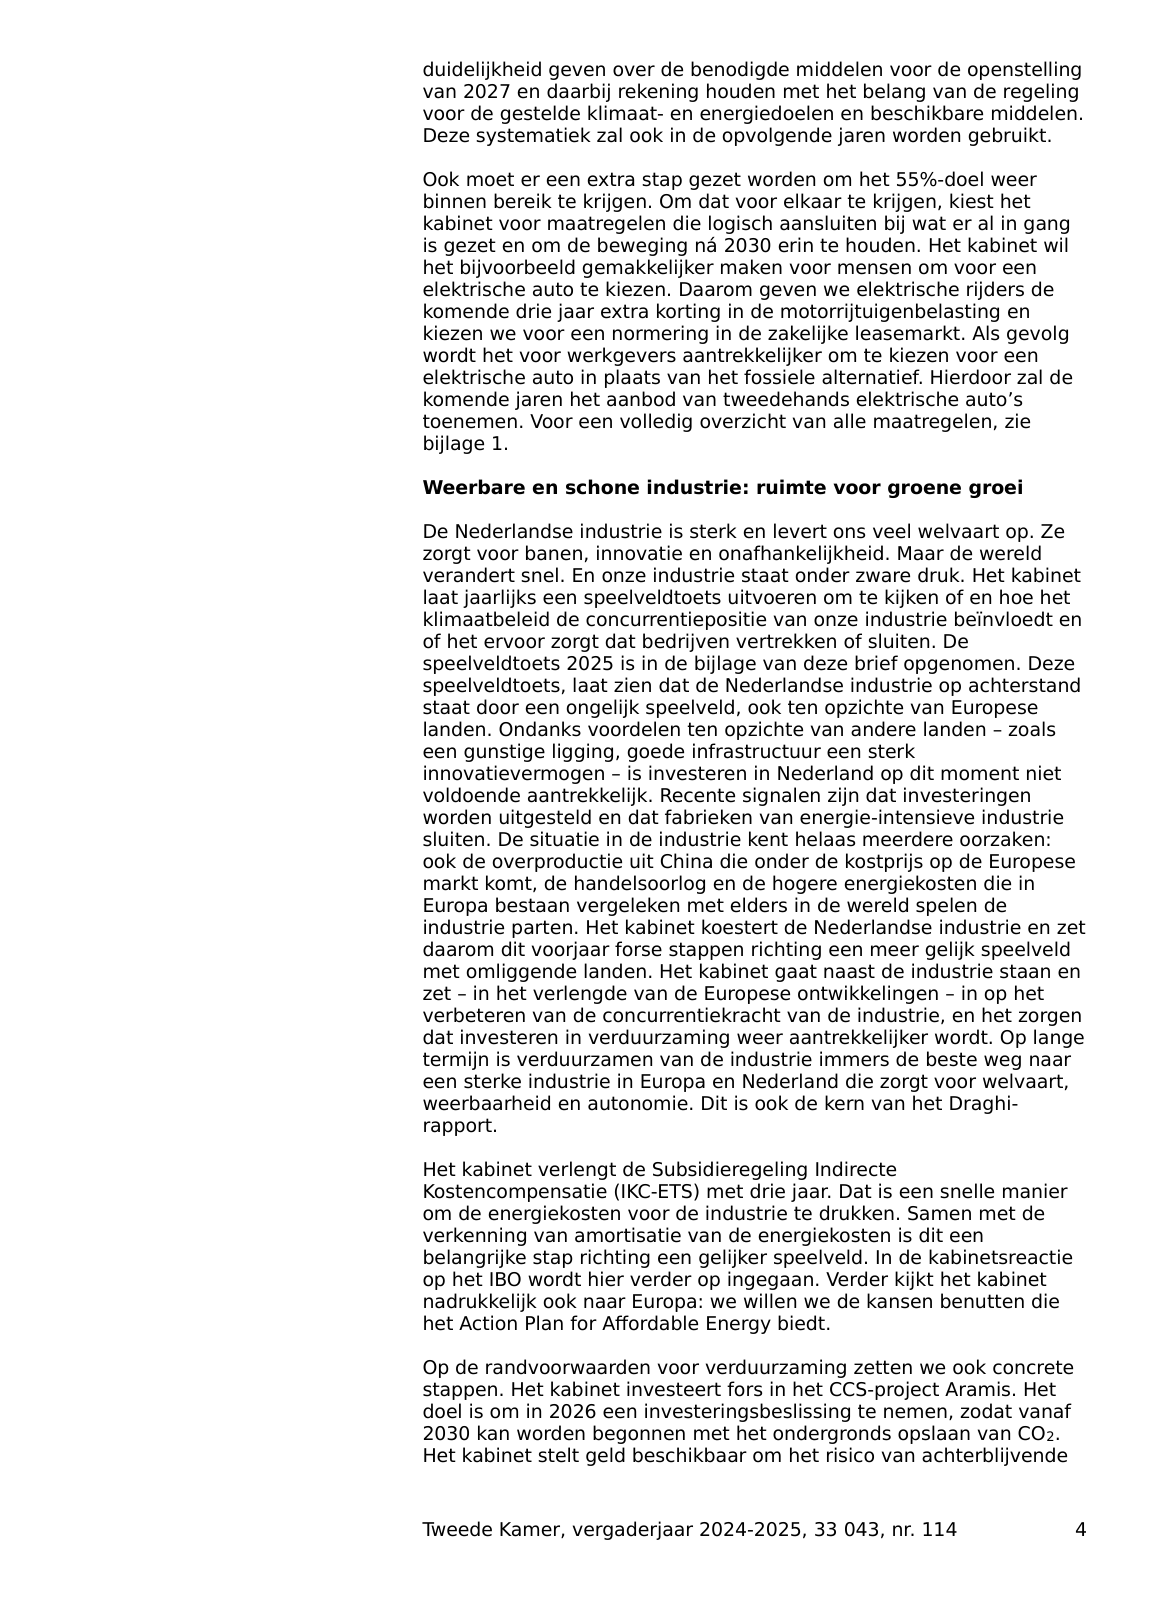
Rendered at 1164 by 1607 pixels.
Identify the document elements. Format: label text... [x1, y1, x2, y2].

text Op de randvoorwaarden voor verduurzaming zetten we ook concrete stappen. Het kabinet investeert fors in het CCS-project Aramis. Het doel is om in 2026 een investeringsbeslissing te nemen, zodat vanaf 2030 kan worden begonnen met het ondergronds opslaan van CO2. Het kabinet stelt geld beschikbaar om het risico van achterblijvende [422, 1357, 1087, 1467]
text Het kabinet verlengt de Subsidieregeling Indirecte Kostencompensatie (IKC-ETS) met drie jaar. Dat is een snelle manier om de energiekosten voor de industrie te drukken. Samen met de verkenning van amortisatie van de energiekosten is dit een belangrijke stap richting een gelijker speelveld. In de kabinetsreactie op het IBO wordt hier verder op ingegaan. Verder kijkt het kabinet nadrukkelijk ook naar Europa: we willen we de kansen benutten die het Action Plan for Affordable Energy biedt. [422, 1159, 1087, 1335]
text Ook moet er een extra stap gezet worden om het 55%-doel weer binnen bereik te krijgen. Om dat voor elkaar te krijgen, kiest het kabinet voor maatregelen die logisch aansluiten bij wat er al in gang is gezet en om de beweging ná 2030 erin te houden. Het kabinet wil het bijvoorbeeld gemakkelijker maken voor mensen om voor een elektrische auto te kiezen. Daarom geven we elektrische rijders de komende drie jaar extra korting in de motorrijtuigenbelasting en kiezen we voor een normering in de zakelijke leasemarkt. Als gevolg wordt het voor werkgevers aantrekkelijker om te kiezen voor een elektrische auto in plaats van het fossiele alternatief. Hierdoor zal de komende jaren het aanbod van tweedehands elektrische auto’s toenemen. Voor een volledig overzicht van alle maatregelen, zie bijlage 1. [422, 169, 1087, 455]
text duidelijkheid geven over de benodigde middelen voor de openstelling van 2027 en daarbij rekening houden met het belang van de regeling voor de gestelde klimaat- en energiedoelen en beschikbare middelen. Deze systematiek zal ook in de opvolgende jaren worden gebruikt. [422, 59, 1087, 147]
subtitle Weerbare en schone industrie: ruimte voor groene groei [422, 477, 1087, 499]
text De Nederlandse industrie is sterk en levert ons veel welvaart op. Ze zorgt voor banen, innovatie en onafhankelijkheid. Maar de wereld verandert snel. En onze industrie staat onder zware druk. Het kabinet laat jaarlijks een speelveldtoets uitvoeren om te kijken of en hoe het klimaatbeleid de concurrentiepositie van onze industrie beïnvloedt en of het ervoor zorgt dat bedrijven vertrekken of sluiten. De speelveldtoets 2025 is in de bijlage van deze brief opgenomen. Deze speelveldtoets, laat zien dat de Nederlandse industrie op achterstand staat door een ongelijk speelveld, ook ten opzichte van Europese landen. Ondanks voordelen ten opzichte van andere landen – zoals een gunstige ligging, goede infrastructuur een sterk innovatievermogen – is investeren in Nederland op dit moment niet voldoende aantrekkelijk. Recente signalen zijn dat investeringen worden uitgesteld en dat fabrieken van energie-intensieve industrie sluiten. De situatie in de industrie kent helaas meerdere oorzaken: ook de overproductie uit China die onder de kostprijs op de Europese markt komt, de handelsoorlog en de hogere energiekosten die in Europa bestaan vergeleken met elders in de wereld spelen de industrie parten. Het kabinet koestert de Nederlandse industrie en zet daarom dit voorjaar forse stappen richting een meer gelijk speelveld met omliggende landen. Het kabinet gaat naast de industrie staan en zet – in het verlengde van de Europese ontwikkelingen – in op het verbeteren van de concurrentiekracht van de industrie, en het zorgen dat investeren in verduurzaming weer aantrekkelijker wordt. Op lange termijn is verduurzamen van de industrie immers de beste weg naar een sterke industrie in Europa en Nederland die zorgt voor welvaart, weerbaarheid en autonomie. Dit is ook de kern van het Draghi-rapport. [422, 521, 1087, 1137]
